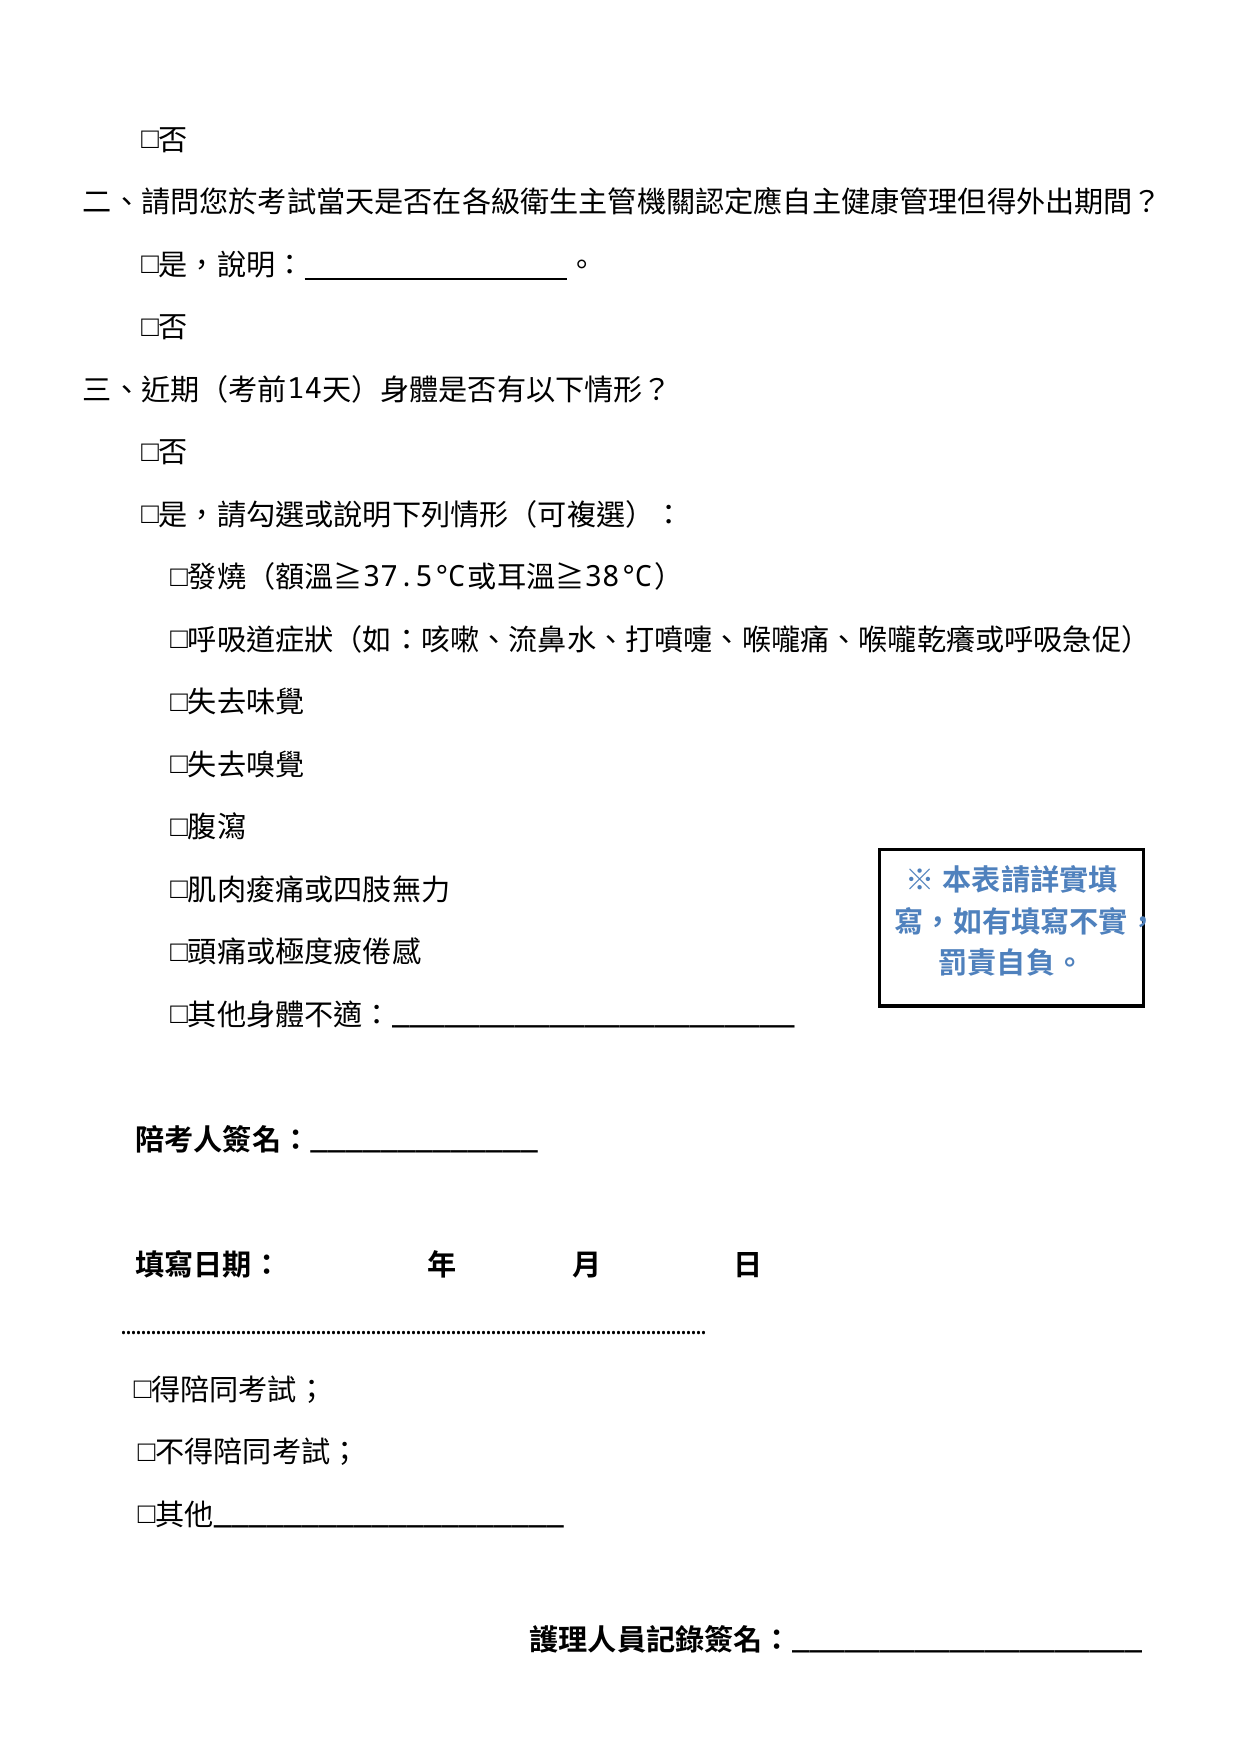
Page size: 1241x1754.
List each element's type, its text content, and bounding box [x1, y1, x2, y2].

text □是，請勾選或說明下列情形（可複選）： [83, 471, 1157, 533]
text □肌肉痠痛或四肢無力 [170, 846, 1157, 908]
text □否 [83, 408, 1157, 471]
text □頭痛或極度疲倦感 [171, 945, 186, 960]
text □否 [141, 96, 1157, 158]
text 二、請問您於考試當天是否在各級衛生主管機關認定應自主健康管理但得外出期間？ [83, 158, 1201, 221]
text □其他身體不適：_______________________ [170, 971, 1157, 1033]
text □頭痛或極度疲倦感 [170, 908, 878, 971]
text □呼吸道症狀（如：咳嗽、流鼻水、打噴嚏、喉嚨痛、喉嚨乾癢或呼吸急促） [170, 596, 1201, 658]
text 填寫日期： 年 月 日 [83, 1221, 1157, 1283]
text 護理人員記錄簽名：____________________ [120, 1596, 1157, 1658]
text □失去嗅覺 [170, 721, 1157, 783]
text □失去味覺 [170, 658, 1157, 721]
text 三、近期（考前14天）身體是否有以下情形？ [83, 346, 1157, 408]
text ……………………………………………………………………………………………………… [83, 1283, 1157, 1346]
text □其他____________________ [120, 1471, 1157, 1533]
text □是，說明： 。 [83, 221, 1157, 283]
text □頭痛或極度疲倦感 [1145, 908, 1157, 971]
text □腹瀉 [170, 783, 1157, 846]
text □不得陪同考試； [120, 1408, 1157, 1471]
text 陪考人簽名：_____________ [83, 1096, 1157, 1158]
text □發燒（額溫≧37.5℃或耳溫≧38℃） [170, 533, 1157, 596]
text □否 [83, 283, 1157, 346]
text □得陪同考試； [120, 1346, 1157, 1408]
